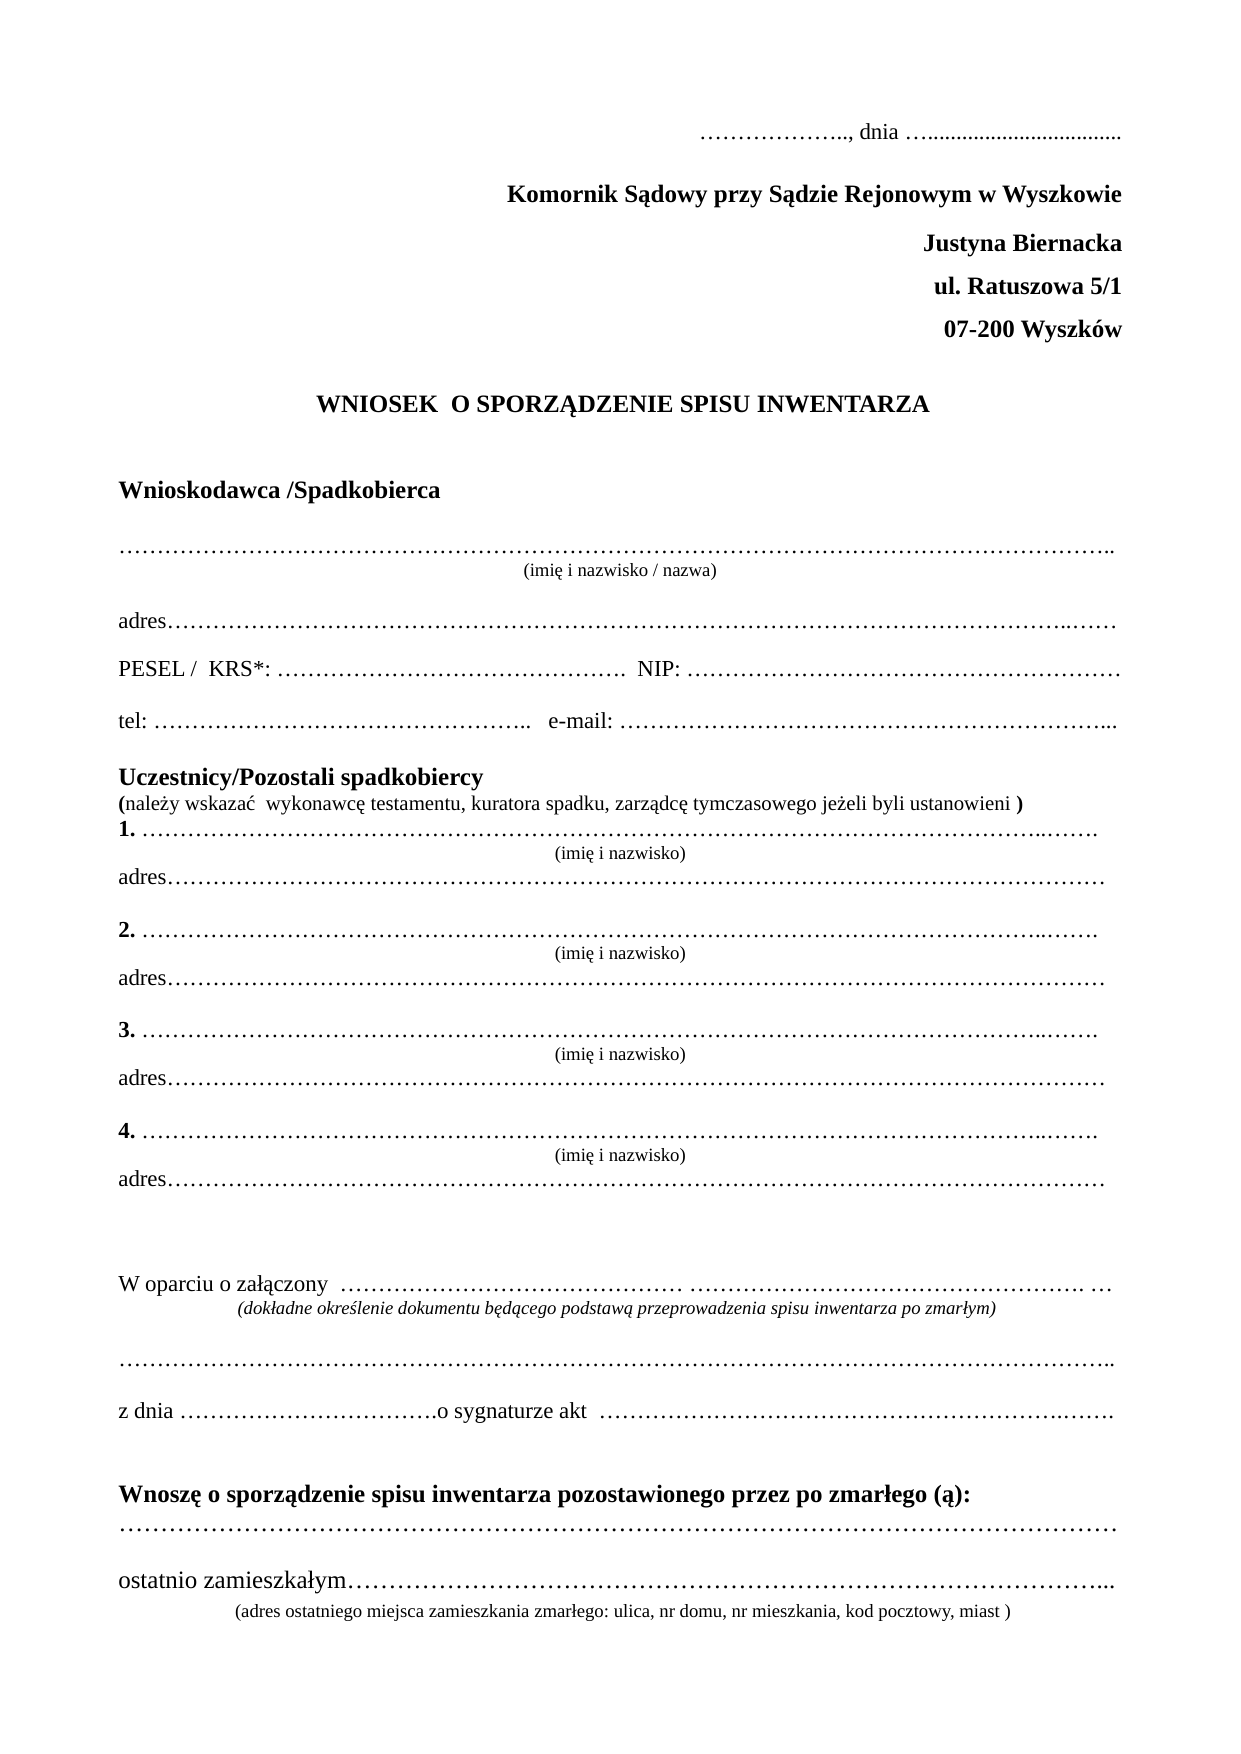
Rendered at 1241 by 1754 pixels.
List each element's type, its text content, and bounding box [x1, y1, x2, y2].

text Justyna Biernacka [118, 228, 1122, 257]
text (dokładne określenie dokumentu będącego podstawą przeprowadzenia spisu inwentarza po zmarłym) [118, 1297, 1122, 1318]
text (imię i nazwisko) [118, 1043, 1122, 1064]
text PESEL / KRS*: ………………………………………. NIP: ………………………………………………… [118, 655, 1122, 681]
text z dnia …………………………….o sygnaturze akt …………………………………………………….……. [118, 1397, 1122, 1424]
text Wnioskodawca /Spadkobierca [118, 475, 1122, 504]
text ………………………………………………………………………………………………………………….. [118, 1345, 1122, 1371]
text ostatnio zamieszkałym………………………………………………………………………………... [118, 1565, 1122, 1594]
text 07-200 Wyszków [118, 314, 1122, 343]
text ………………………………………………………………………………………………………………….. [118, 532, 1122, 559]
text adres…………………………………………………………………………………………………………… [118, 1064, 1122, 1091]
text 4. ………………………………………………………………………………………………………..……. [118, 1117, 1122, 1143]
text (imię i nazwisko) [118, 942, 1122, 964]
text W oparciu o załączony ……………………………………… ……………………………………………. … [118, 1271, 1122, 1297]
text Wnoszę o sporządzenie spisu inwentarza pozostawionego przez po zmarłego (ą):………………………………………………………………………………………………………… [118, 1479, 1122, 1536]
text 1. ………………………………………………………………………………………………………..……. [118, 815, 1122, 842]
text adres………………………………………………………………………………………………………..…… [118, 607, 1122, 633]
text (imię i nazwisko) [118, 1143, 1122, 1165]
text WNIOSEK O SPORZĄDZENIE SPISU INWENTARZA [118, 389, 1122, 417]
text (imię i nazwisko / nazwa) [118, 559, 1122, 580]
text (należy wskazać wykonawcę testamentu, kuratora spadku, zarządcę tymczasowego jeżeli byli ustanowieni ) [118, 791, 1122, 815]
text (adres ostatniego miejsca zamieszkania zmarłego: ulica, nr domu, nr mieszkania, kod pocztowy, miast ) [118, 1594, 1122, 1623]
text 3. ………………………………………………………………………………………………………..……. [118, 1017, 1122, 1043]
text Uczestnicy/Pozostali spadkobiercy [118, 762, 1122, 791]
text adres…………………………………………………………………………………………………………… [118, 1165, 1122, 1191]
text tel: ………………………………………….. e-mail: ………………………………………………………... [118, 707, 1122, 734]
text ……………….., dnia ….................................. [118, 118, 1122, 144]
text adres…………………………………………………………………………………………………………… [118, 964, 1122, 990]
text 2. ………………………………………………………………………………………………………..……. [118, 916, 1122, 942]
text ul. Ratuszowa 5/1 [118, 271, 1122, 300]
text Komornik Sądowy przy Sądzie Rejonowym w Wyszkowie [118, 179, 1122, 208]
text adres…………………………………………………………………………………………………………… [118, 863, 1122, 889]
text (imię i nazwisko) [118, 842, 1122, 863]
